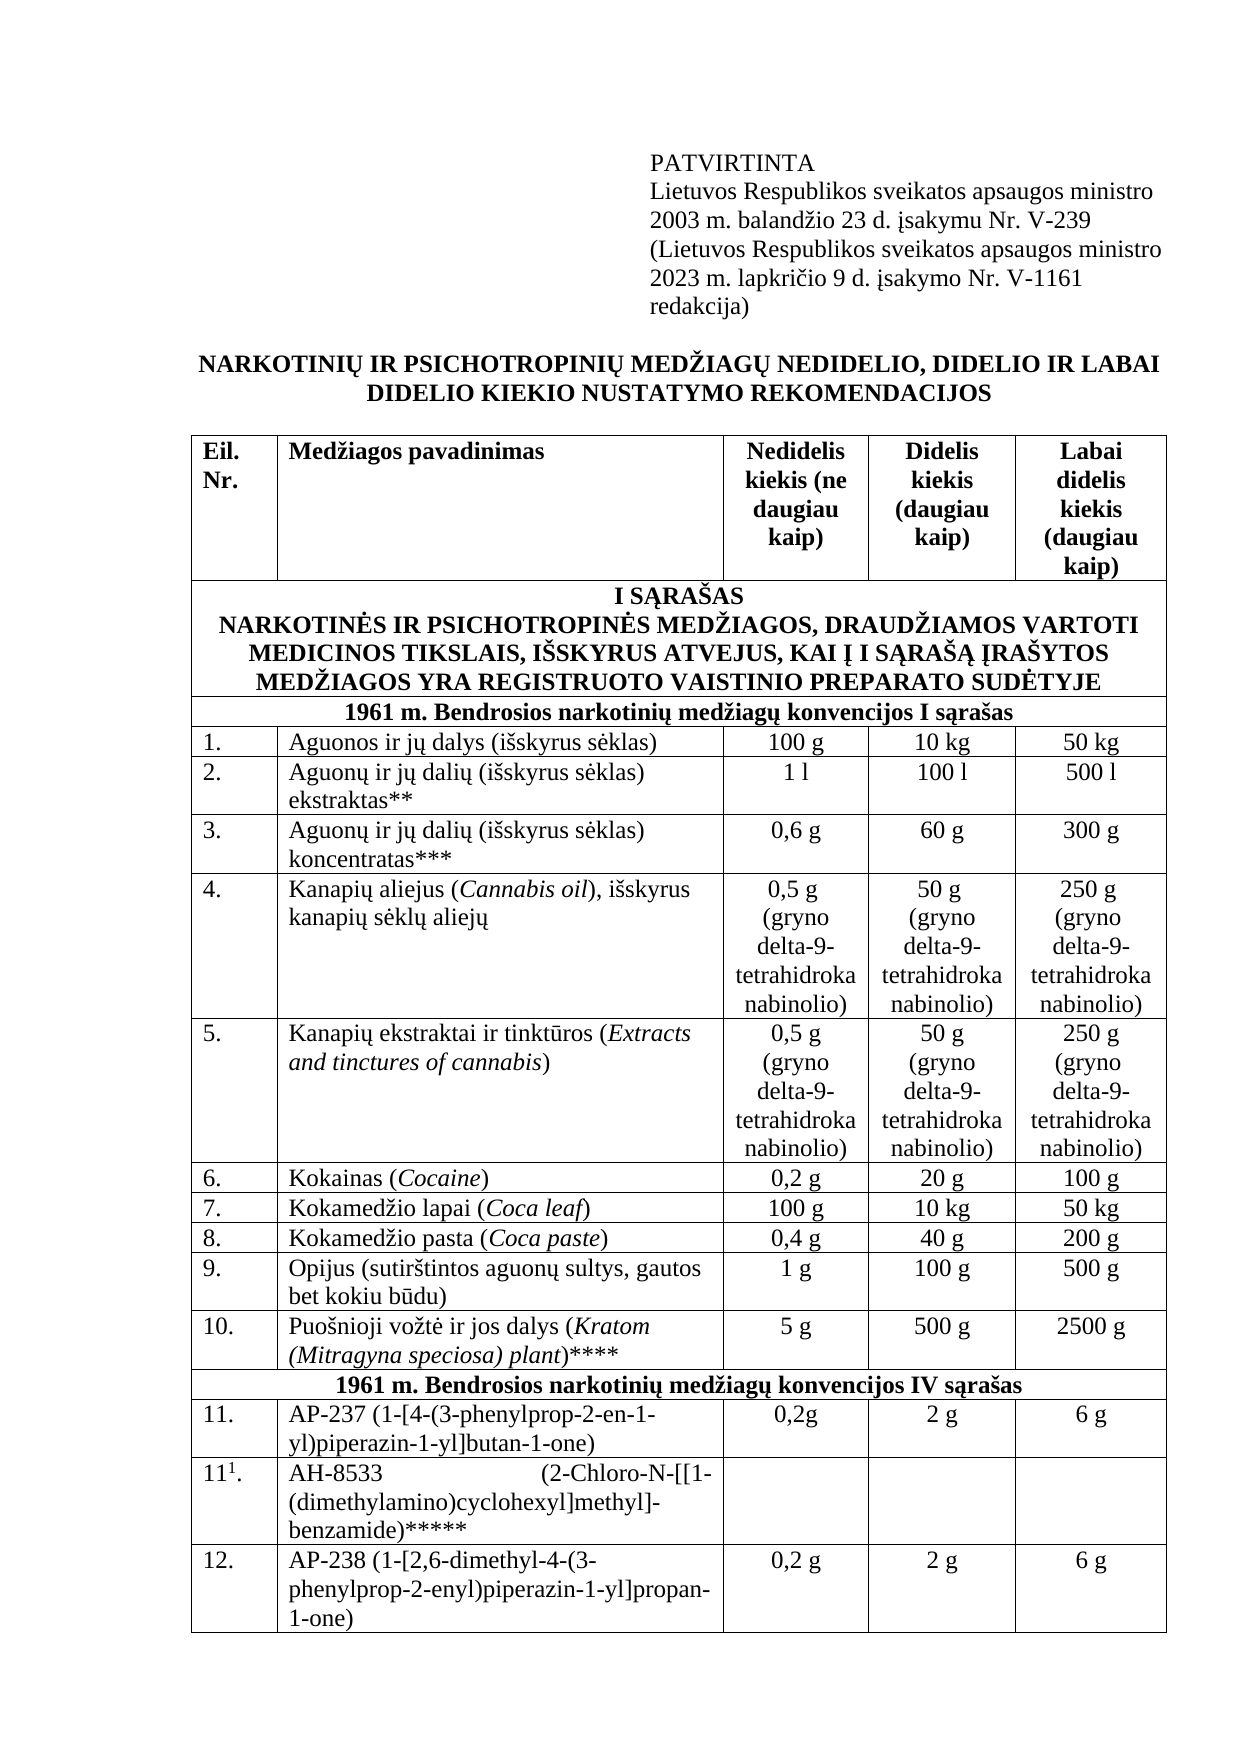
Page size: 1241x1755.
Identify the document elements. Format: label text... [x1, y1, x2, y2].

table_cell 100 g [724, 1193, 868, 1222]
table_header Didelis kiekis (daugiau kaip) [869, 436, 1015, 580]
table_cell 500 g [1016, 1253, 1166, 1310]
table_cell AP-238 (1-[2,6-dimethyl-4-(3-phenylprop-2-enyl)piperazin-1-yl]propan-1-one) [278, 1545, 723, 1632]
table_cell 1 l [724, 757, 868, 814]
table_cell 2 g [869, 1545, 1015, 1632]
table_cell AH-8533 (2-Chloro-N-[[1-(dimethylamino)cyclohexyl]methyl]-benzamide)***** [278, 1458, 723, 1544]
text NARkotinių ir psichotropinių medžiagų nedidelio, didelio ir labai didelio kiekio nustatymo Rekomendacijos [177, 349, 1181, 406]
table_cell 7. [192, 1193, 277, 1222]
table_cell 6 g [1016, 1400, 1166, 1457]
table_cell 50 kg [1016, 727, 1166, 756]
table_cell Opijus (sutirštintos aguonų sultys, gautos bet kokiu būdu) [278, 1253, 723, 1310]
table_cell 3. [192, 815, 277, 873]
table_cell Kanapių aliejus (Cannabis oil), išskyrus kanapių sėklų aliejų [278, 874, 723, 1017]
text (Lietuvos Respublikos sveikatos apsaugos ministro [649, 234, 1181, 263]
table_cell 0,4 g [724, 1223, 868, 1252]
table_cell 2500 g [1016, 1311, 1166, 1369]
table_cell Kokamedžio lapai (Coca leaf) [278, 1193, 723, 1222]
table_cell 500 l [1016, 757, 1166, 814]
table_cell 50 g (gryno delta-9-tetrahidrokanabinolio) [869, 874, 1015, 1017]
table_cell Aguonų ir jų dalių (išskyrus sėklas) koncentratas*** [278, 815, 723, 873]
table_cell 10. [192, 1311, 277, 1369]
table_cell 4. [192, 874, 277, 1017]
table_cell 100 g [1016, 1163, 1166, 1192]
table_cell 0,5 g (gryno delta-9-tetrahidrokanabinolio) [724, 874, 868, 1017]
table_cell 10 kg [869, 727, 1015, 756]
table_cell 60 g [869, 815, 1015, 873]
table_cell 8. [192, 1223, 277, 1252]
table_cell 2 g [869, 1400, 1015, 1457]
table_cell 100 g [724, 727, 868, 756]
table_cell Aguonos ir jų dalys (išskyrus sėklas) [278, 727, 723, 756]
table_cell 1961 m. Bendrosios narkotinių medžiagų konvencijos IV sąrašas [192, 1370, 1166, 1398]
table_cell 111. [192, 1458, 277, 1544]
table_header Nedidelis kiekis (ne daugiau kaip) [724, 436, 868, 580]
table_cell 1. [192, 727, 277, 756]
table_cell 100 l [869, 757, 1015, 814]
text redakcija) [649, 291, 1181, 320]
table_cell 200 g [1016, 1223, 1166, 1252]
table_cell 0,2 g [724, 1545, 868, 1632]
table_cell 1961 m. Bendrosios narkotinių medžiagų konvencijos I sąrašas [192, 697, 1166, 726]
table_cell 40 g [869, 1223, 1015, 1252]
table_cell [724, 1458, 868, 1544]
table_cell Aguonų ir jų dalių (išskyrus sėklas) ekstraktas** [278, 757, 723, 814]
text PATVIRTINTA [650, 148, 1181, 176]
table_cell 11. [192, 1400, 277, 1457]
table_cell 50 g (gryno delta-9-tetrahidrokanabinolio) [869, 1019, 1015, 1162]
table_cell 20 g [869, 1163, 1015, 1192]
table_cell 100 g [869, 1253, 1015, 1310]
table_cell Kokamedžio pasta (Coca paste) [278, 1223, 723, 1252]
table_cell 5 g [724, 1311, 868, 1369]
table_cell 5. [192, 1019, 277, 1162]
table_cell Kokainas (Cocaine) [278, 1163, 723, 1192]
table_cell 2. [192, 757, 277, 814]
text Lietuvos Respublikos sveikatos apsaugos ministro [649, 176, 1181, 205]
table_cell 250 g (gryno delta-9-tetrahidrokanabinolio) [1016, 1019, 1166, 1162]
table_cell 12. [192, 1545, 277, 1632]
table_cell Puošnioji vožtė ir jos dalys (Kratom (Mitragyna speciosa) plant)**** [278, 1311, 723, 1369]
table_cell 6. [192, 1163, 277, 1192]
table_cell 6 g [1016, 1545, 1166, 1632]
table_cell I SĄRAŠAS NARKOTINĖS IR PSICHOTROPINĖS MEDŽIAGOS, DRAUDŽIAMOS VARTOTI MEDICINOS TIKSLAIS, IŠSKYRUS ATVEJUS, KAI Į I SĄRAŠĄ ĮRAŠYTOS MEDŽIAGOS YRA REGISTRUOTO VAISTINIO PREPARATO SUDĖTYJE [192, 581, 1166, 696]
table_cell 10 kg [869, 1193, 1015, 1222]
table_cell 300 g [1016, 815, 1166, 873]
table_cell 250 g (gryno delta-9-tetrahidrokanabinolio) [1016, 874, 1166, 1017]
table_cell 0,2 g [724, 1163, 868, 1192]
table_header Medžiagos pavadinimas [278, 436, 723, 580]
table_cell Kanapių ekstraktai ir tinktūros (Extracts and tinctures of cannabis) [278, 1019, 723, 1162]
table_cell 0,6 g [724, 815, 868, 873]
table_header Eil. Nr. [192, 436, 277, 580]
text 2003 m. balandžio 23 d. įsakymu Nr. V-239 [649, 205, 1181, 234]
table_header Labai didelis kiekis (daugiau kaip) [1016, 436, 1166, 580]
table_cell 500 g [869, 1311, 1015, 1369]
table_cell [1016, 1458, 1166, 1544]
table_cell AP-237 (1-[4-(3-phenylprop-2-en-1-yl)piperazin-1-yl]butan-1-one) [278, 1400, 723, 1457]
table_cell 0,2g [724, 1400, 868, 1457]
table_cell 9. [192, 1253, 277, 1310]
table_cell [869, 1458, 1015, 1544]
table_cell 0,5 g (gryno delta-9-tetrahidrokanabinolio) [724, 1019, 868, 1162]
table_cell 50 kg [1016, 1193, 1166, 1222]
table_cell 1 g [724, 1253, 868, 1310]
text 2023 m. lapkričio 9 d. įsakymo Nr. V-1161 [649, 263, 1181, 291]
